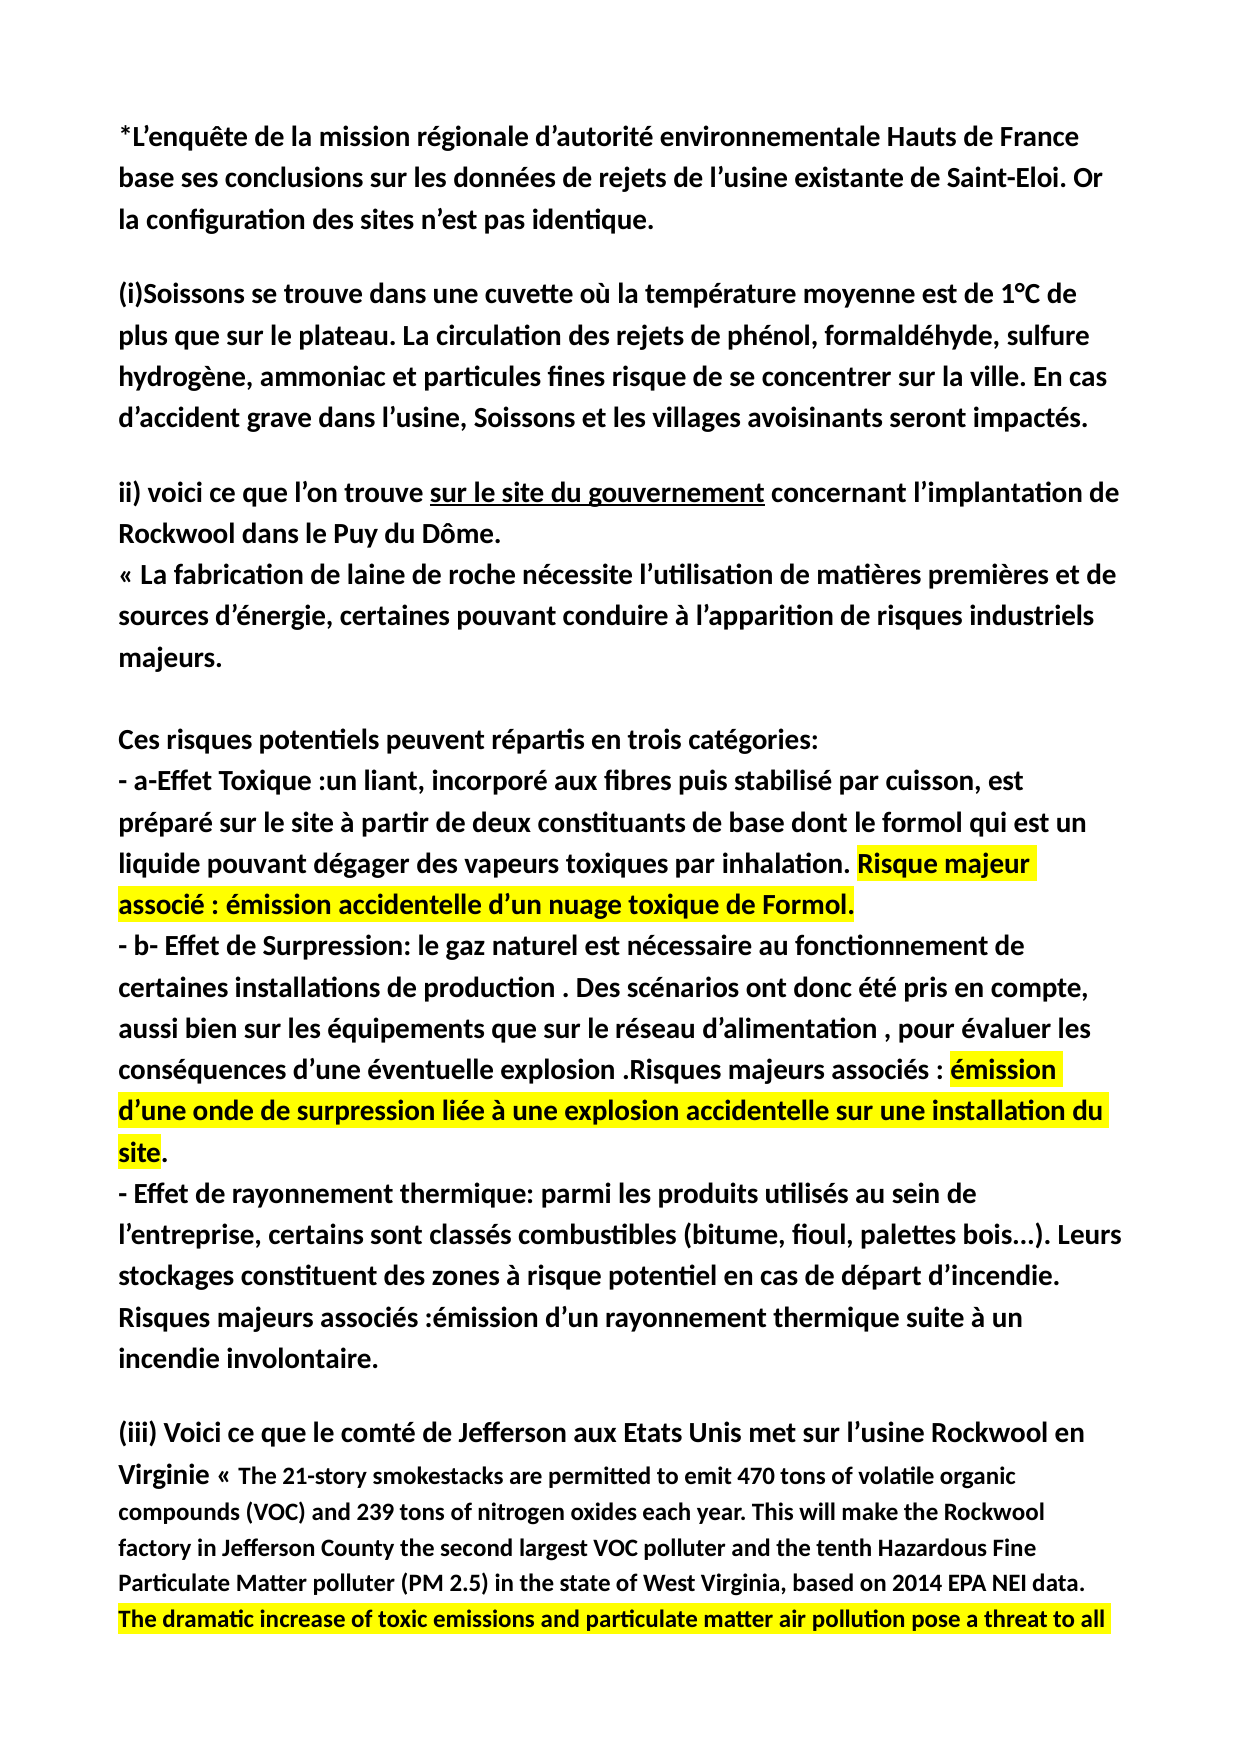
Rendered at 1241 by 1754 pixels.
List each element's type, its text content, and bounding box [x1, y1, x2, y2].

text Ces risques potentiels peuvent répartis en trois catégories: [118, 721, 1122, 757]
text - b- Effet de Surpression: le gaz naturel est nécessaire au fonctionnement de certaines installations de production . Des scénarios ont donc été pris en compte, aussi bien sur les équipements que sur le réseau d’alimentation , pour évaluer les conséquences d’une éventuelle explosion .Risques majeurs associés : émission d’une onde de surpression liée à une explosion accidentelle sur une installation du site. [118, 927, 1122, 1169]
text (i)Soissons se trouve dans une cuvette où la température moyenne est de 1°C de plus que sur le plateau. La circulation des rejets de phénol, formaldéhyde, sulfure hydrogène, ammoniac et particules fines risque de se concentrer sur la ville. En cas d’accident grave dans l’usine, Soissons et les villages avoisinants seront impactés. [118, 275, 1122, 435]
text ii) voici ce que l’on trouve sur le site du gouvernement concernant l’implantation de Rockwool dans le Puy du Dôme. [118, 473, 1122, 551]
text *L’enquête de la mission régionale d’autorité environnementale Hauts de France base ses conclusions sur les données de rejets de l’usine existante de Saint-Eloi. Or la configuration des sites n’est pas identique. [118, 118, 1122, 237]
text (iii) Voici ce que le comté de Jefferson aux Etats Unis met sur l’usine Rockwool en Virginie « The 21-story smokestacks are permitted to emit 470 tons of volatile organic compounds (VOC) and 239 tons of nitrogen oxides each year. This will make the Rockwool factory in Jefferson County the second largest VOC polluter and the tenth Hazardous Fine Particulate Matter polluter (PM 2.5) in the state of West Virginia, based on 2014 EPA NEI data. The dramatic increase of toxic emissions and particulate matter air pollution pose a threat to all [118, 1414, 1122, 1634]
text « La fabrication de laine de roche nécessite l’utilisation de matières premières et de sources d’énergie, certaines pouvant conduire à l’apparition de risques industriels majeurs. [118, 556, 1122, 674]
text - Effet de rayonnement thermique: parmi les produits utilisés au sein de l’entreprise, certains sont classés combustibles (bitume, fioul, palettes bois...). Leurs stockages constituent des zones à risque potentiel en cas de départ d’incendie. Risques majeurs associés :émission d’un rayonnement thermique suite à un incendie involontaire. [118, 1175, 1122, 1376]
text - a-Effet Toxique :un liant, incorporé aux fibres puis stabilisé par cuisson, est préparé sur le site à partir de deux constituants de base dont le formol qui est un liquide pouvant dégager des vapeurs toxiques par inhalation. Risque majeur associé : émission accidentelle d’un nuage toxique de Formol. [118, 762, 1122, 922]
